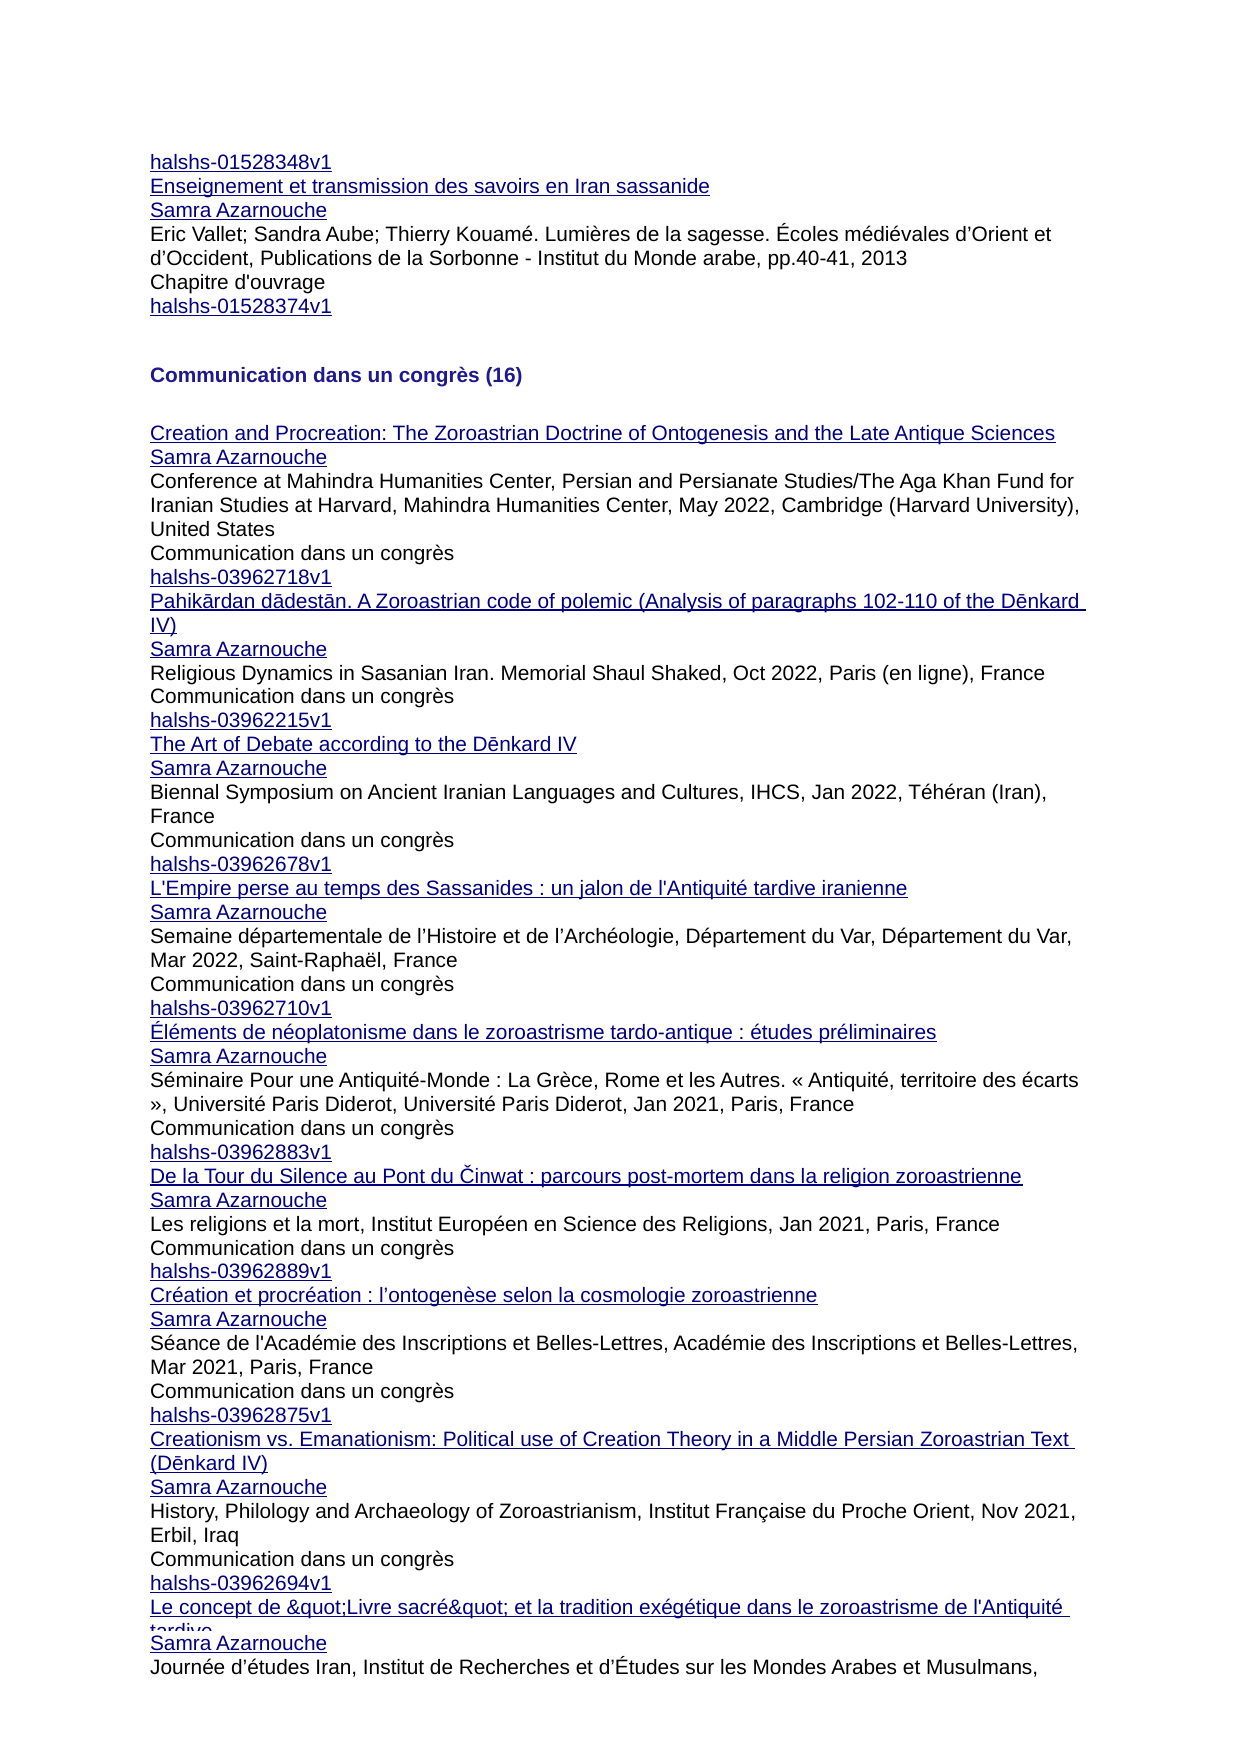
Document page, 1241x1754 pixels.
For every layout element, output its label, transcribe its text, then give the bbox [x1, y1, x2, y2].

table_cell De la Tour du Silence au Pont du Činwat : parcours post-mortem dans la religion zoroastrienne Samra Azarnouche Les religions et la mort, Institut Européen en Science des Religions, Jan 2021, Paris, France Communication dans un congrès halshs-03962889v1 [150, 1164, 1090, 1283]
table_cell Création et procréation : l’ontogenèse selon la cosmologie zoroastrienne Samra Azarnouche Séance de l'Académie des Inscriptions et Belles-Lettres, Académie des Inscriptions et Belles-Lettres, Mar 2021, Paris, France Communication dans un congrès halshs-03962875v1 [150, 1283, 1090, 1427]
table_cell Éléments de néoplatonisme dans le zoroastrisme tardo-antique : études préliminaires Samra Azarnouche Séminaire Pour une Antiquité-Monde : La Grèce, Rome et les Autres. « Antiquité, territoire des écarts », Université Paris Diderot, Université Paris Diderot, Jan 2021, Paris, France Communication dans un congrès halshs-03962883v1 [150, 1020, 1090, 1163]
table_cell Le concept de &quot;Livre sacré&quot; et la tradition exégétique dans le zoroastrisme de l'Antiquité tardive Samra Azarnouche Journée d’études Iran, Institut de Recherches et d’Études sur les Mondes Arabes et Musulmans, [150, 1595, 1090, 1679]
table_cell L'Empire perse au temps des Sassanides : un jalon de l'Antiquité tardive iranienne Samra Azarnouche Semaine départementale de l’Histoire et de l’Archéologie, Département du Var, Département du Var, Mar 2022, Saint-Raphaël, France Communication dans un congrès halshs-03962710v1 [150, 876, 1090, 1020]
table_header Creation and Procreation: The Zoroastrian Doctrine of Ontogenesis and the Late Antique Sciences Samra Azarnouche Conference at Mahindra Humanities Center, Persian and Persianate Studies/The Aga Khan Fund for Iranian Studies at Harvard, Mahindra Humanities Center, May 2022, Cambridge (Harvard University), United States Communication dans un congrès halshs-03962718v1 [150, 421, 1090, 588]
subtitle Communication dans un congrès (16) [150, 362, 1090, 386]
table_cell Pahikārdan dādestān. A Zoroastrian code of polemic (Analysis of paragraphs 102-110 of the Dēnkard IV) Samra Azarnouche Religious Dynamics in Sasanian Iran. Memorial Shaul Shaked, Oct 2022, Paris (en ligne), France Communication dans un congrès halshs-03962215v1 [150, 589, 1090, 732]
table_cell halshs-01528348v1 [150, 150, 1090, 174]
table_cell Enseignement et transmission des savoirs en Iran sassanide Samra Azarnouche Eric Vallet; Sandra Aube; Thierry Kouamé. Lumières de la sagesse. Écoles médiévales d’Orient et d’Occident, Publications de la Sorbonne - Institut du Monde arabe, pp.40-41, 2013 Chapitre d'ouvrage halshs-01528374v1 [150, 174, 1090, 318]
table_cell The Art of Debate according to the Dēnkard IV Samra Azarnouche Biennal Symposium on Ancient Iranian Languages and Cultures, IHCS, Jan 2022, Téhéran (Iran), France Communication dans un congrès halshs-03962678v1 [150, 732, 1090, 876]
table_cell Creationism vs. Emanationism: Political use of Creation Theory in a Middle Persian Zoroastrian Text (Dēnkard IV) Samra Azarnouche History, Philology and Archaeology of Zoroastrianism, Institut Française du Proche Orient, Nov 2021, Erbil, Iraq Communication dans un congrès halshs-03962694v1 [150, 1427, 1090, 1595]
